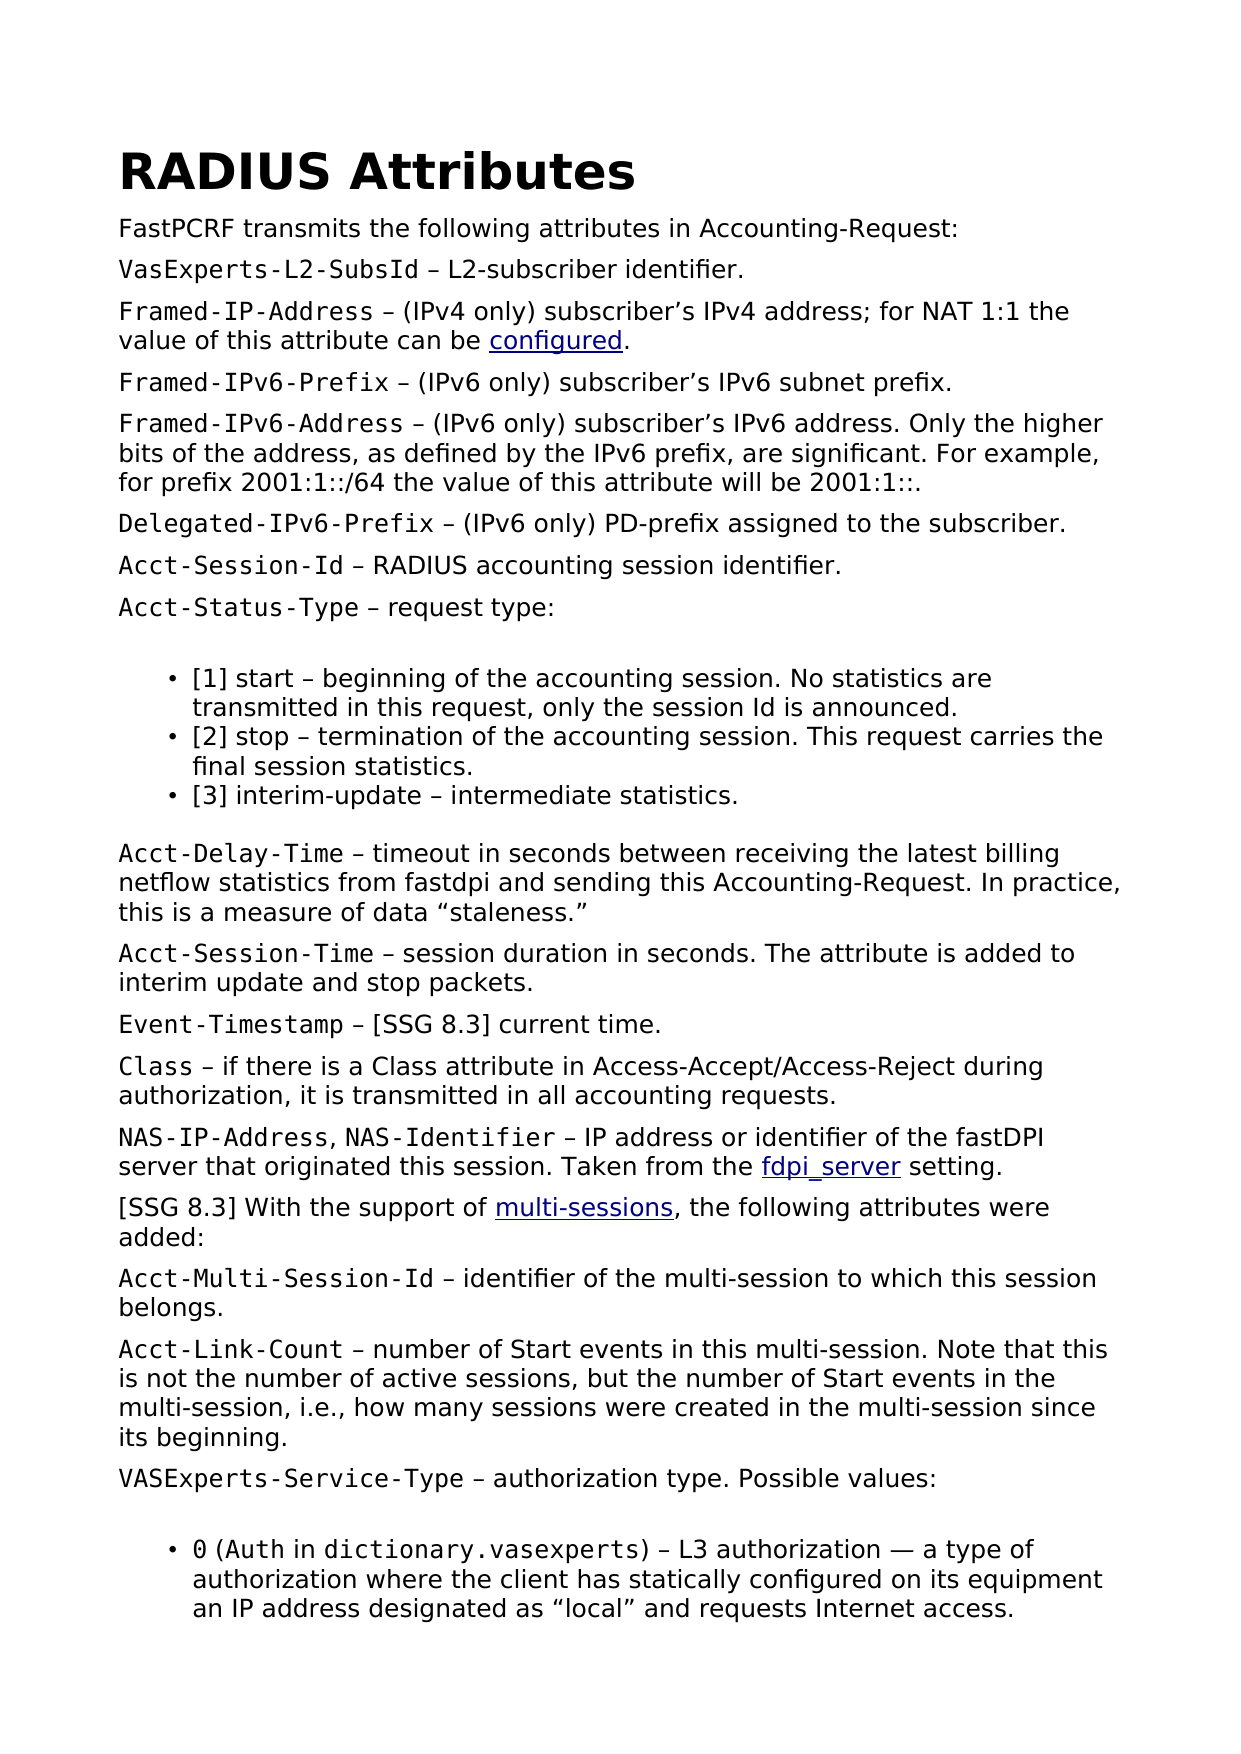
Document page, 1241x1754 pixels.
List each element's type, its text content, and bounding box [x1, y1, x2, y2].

text Framed-IP-Address – (IPv4 only) subscriber’s IPv4 address; for NAT 1:1 the value of this attribute can be configured. [118, 297, 1122, 356]
subtitle RADIUS Attributes [118, 143, 1122, 201]
text FastPCRF transmits the following attributes in Accounting-Request: [118, 214, 1122, 243]
text Acct-Session-Time – session duration in seconds. The attribute is added to interim update and stop packets. [118, 939, 1122, 998]
text Acct-Status-Type – request type: [118, 593, 1122, 622]
text Acct-Delay-Time – timeout in seconds between receiving the latest billing netflow statistics from fastdpi and sending this Accounting-Request. In practice, this is a measure of data “staleness.” [118, 839, 1122, 927]
text VASExperts-Service-Type – authorization type. Possible values: [118, 1464, 1122, 1494]
text Acct-Session-Id – RADIUS accounting session identifier. [118, 551, 1122, 581]
text Acct-Multi-Session-Id – identifier of the multi-session to which this session belongs. [118, 1264, 1122, 1323]
list [2] stop – termination of the accounting session. This request carries the final session statistics. [177, 722, 1122, 781]
list [1] start – beginning of the accounting session. No statistics are transmitted in this request, only the session Id is announced. [177, 664, 1122, 722]
text Framed-IPv6-Prefix – (IPv6 only) subscriber’s IPv6 subnet prefix. [118, 368, 1122, 397]
text NAS-IP-Address, NAS-Identifier – IP address or identifier of the fastDPI server that originated this session. Taken from the fdpi_server setting. [118, 1123, 1122, 1181]
text Event-Timestamp – [SSG 8.3] current time. [118, 1010, 1122, 1039]
text Acct-Link-Count – number of Start events in this multi-session. Note that this is not the number of active sessions, but the number of Start events in the multi-session, i.e., how many sessions were created in the multi-session since its beginning. [118, 1335, 1122, 1452]
text Delegated-IPv6-Prefix – (IPv6 only) PD-prefix assigned to the subscriber. [118, 510, 1122, 539]
text Class – if there is a Class attribute in Access-Accept/Access-Reject during authorization, it is transmitted in all accounting requests. [118, 1052, 1122, 1110]
list 0 (Auth in dictionary.vasexperts) – L3 authorization — a type of authorization where the client has statically configured on its equipment an IP address designated as “local” and requests Internet access. [177, 1536, 1122, 1623]
list [3] interim-update – intermediate statistics. [177, 781, 1122, 810]
text VasExperts-L2-SubsId – L2-subscriber identifier. [118, 256, 1122, 285]
text Framed-IPv6-Address – (IPv6 only) subscriber’s IPv6 address. Only the higher bits of the address, as defined by the IPv6 prefix, are significant. For example, for prefix 2001:1::/64 the value of this attribute will be 2001:1::. [118, 410, 1122, 497]
text [SSG 8.3] With the support of multi-sessions, the following attributes were added: [118, 1194, 1122, 1252]
